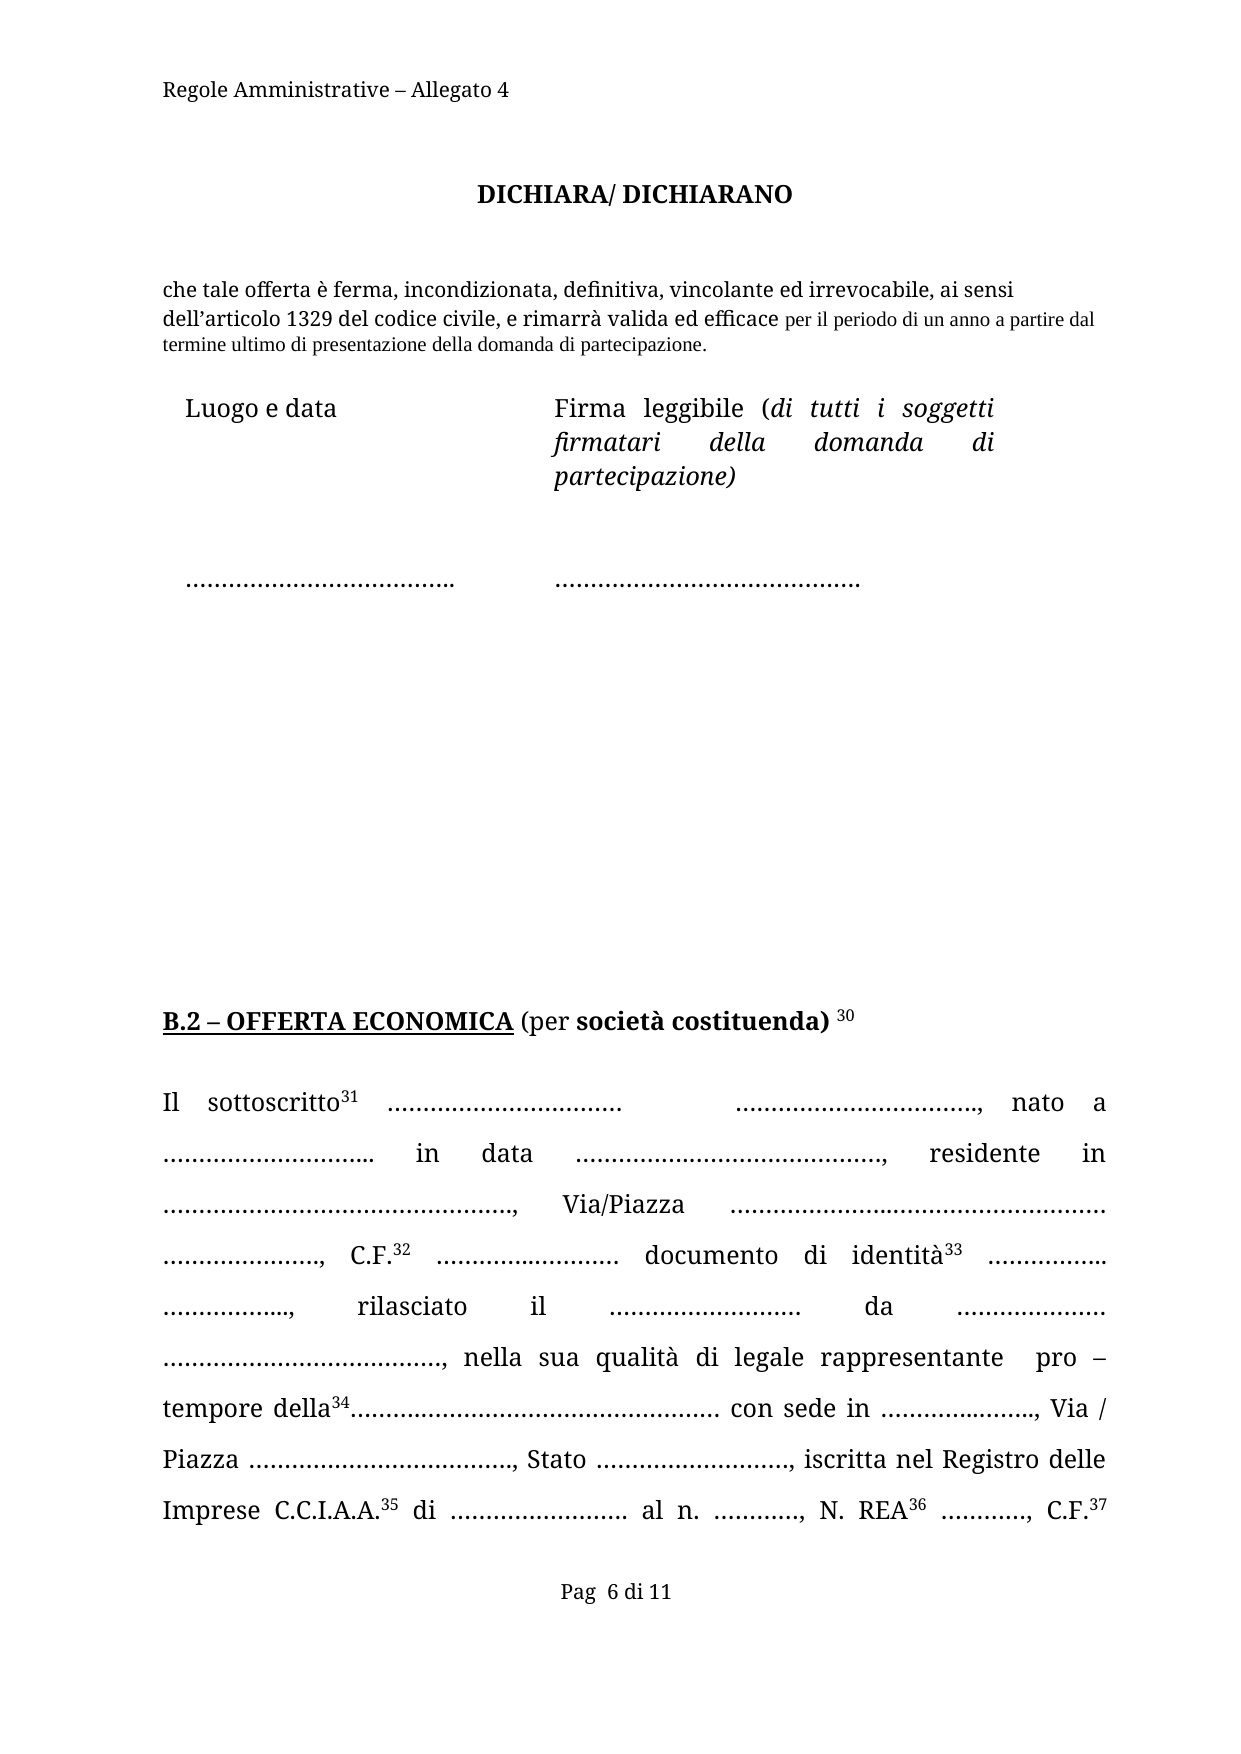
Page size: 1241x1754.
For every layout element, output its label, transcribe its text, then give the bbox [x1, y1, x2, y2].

table_cell ……………………………….. [174, 527, 543, 629]
text B.2 – OFFERTA ECONOMICA (per società costituenda) [162, 1004, 1107, 1038]
table_header Firma leggibile (di tutti i soggetti firmatari della domanda di partecipazione) [543, 390, 1008, 527]
table_cell ……………………………………. [543, 527, 1008, 629]
text Il sottoscritto …………………………… ……………………………., nato a ………………………... in data …………….………………………, residente in …………………………………………., Via/Piazza …………………..………………………… …………………., C.F. …………..………… documento di identità ……………..……………..., rilasciato il ……………………… da ………………… …………………………………, nella sua qualità di legale rappresentante pro – tempore della……….…………………………………… con sede in …………..…….., Via / Piazza ………………………………., Stato ………………………, iscritta nel Registro delle Imprese C.C.I.A.A. di ……………………. al n. …………, N. REA …………, C.F. …………………………………, munito di tutti i necessari poteri ai fini della presentazione e sottoscrizione della presente domanda, nonché del rilascio delle dichiarazioni ed autorizzazioni in essa contenute, giusta: [162, 1085, 1107, 1527]
table_header Luogo e data [174, 390, 543, 527]
text DICHIARA/ DICHIARANO [162, 177, 1107, 211]
text che tale offerta è ferma, incondizionata, definitiva, vincolante ed irrevocabile, ai sensi dell’articolo 1329 del codice civile, e rimarrà valida ed efficace per il periodo di un anno a partire dal termine ultimo di presentazione della domanda di partecipazione. [162, 275, 1103, 356]
